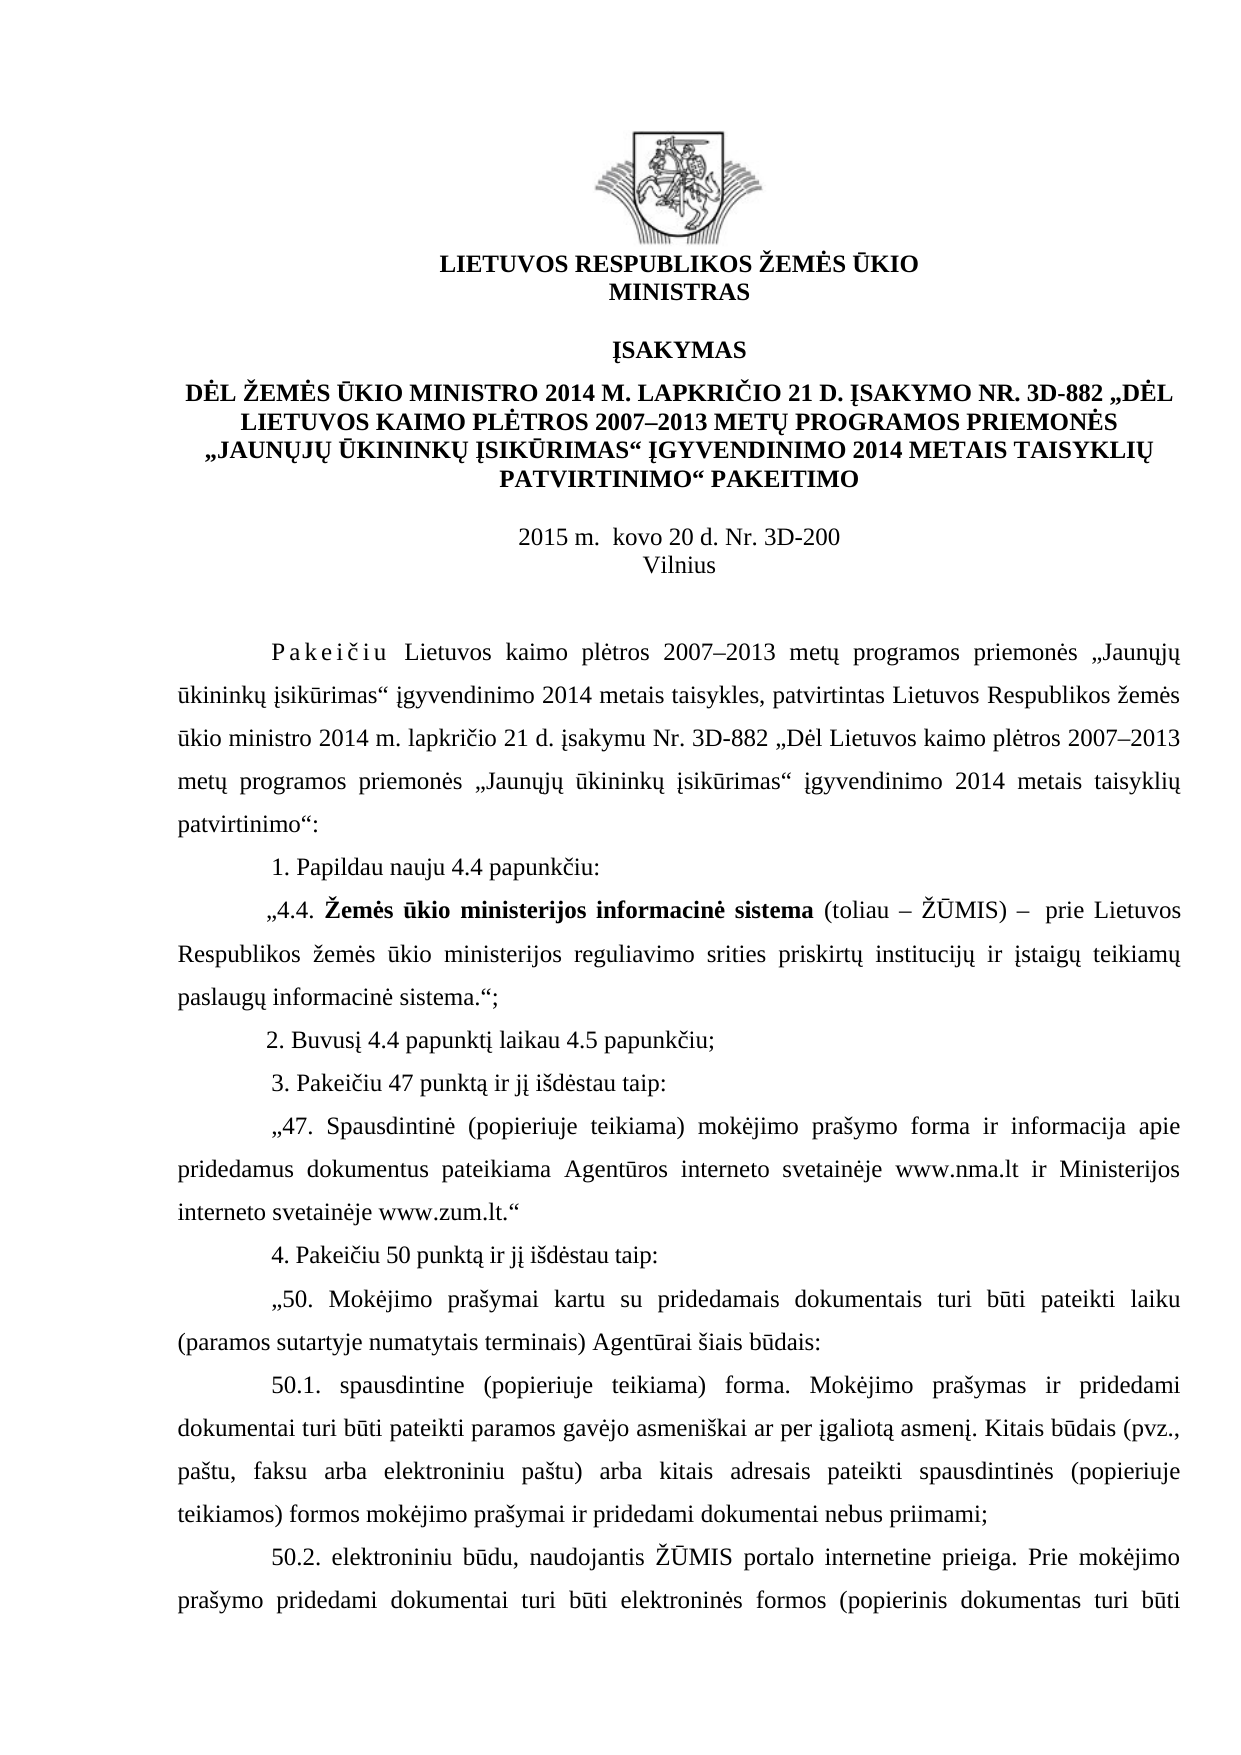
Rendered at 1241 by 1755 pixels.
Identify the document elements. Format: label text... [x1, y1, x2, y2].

text „4.4. Žemės ūkio ministerijos informacinė sistema (toliau – ŽŪMIS) – prie Lietuvos Respublikos žemės ūkio ministerijos reguliavimo srities priskirtų institucijų ir įstaigų teikiamų paslaugų informacinė sistema.“; [177, 896, 1181, 1011]
text 1. Papildau nauju 4.4 papunkčiu: [177, 852, 1181, 881]
text MINISTRAS [177, 277, 1181, 306]
text 2. Buvusį 4.4 papunktį laikau 4.5 papunkčiu; [177, 1025, 1181, 1054]
text Pakeičiu Lietuvos kaimo plėtros 2007–2013 metų programos priemonės „Jaunųjų ūkininkų įsikūrimas“ įgyvendinimo 2014 metais taisykles, patvirtintas Lietuvos Respublikos žemės ūkio ministro 2014 m. lapkričio 21 d. įsakymu Nr. 3D-882 „Dėl Lietuvos kaimo plėtros 2007–2013 metų programos priemonės „Jaunųjų ūkininkų įsikūrimas“ įgyvendinimo 2014 metais taisyklių patvirtinimo“: [177, 637, 1181, 838]
text 2015 m. kovo 20 d. Nr. 3D-200 [177, 522, 1181, 551]
text 50.1. spausdintine (popieriuje teikiama) forma. Mokėjimo prašymas ir pridedami dokumentai turi būti pateikti paramos gavėjo asmeniškai ar per įgaliotą asmenį. Kitais būdais (pvz., paštu, faksu arba elektroniniu paštu) arba kitais adresais pateikti spausdintinės (popieriuje teikiamos) formos mokėjimo prašymai ir pridedami dokumentai nebus priimami; [177, 1370, 1181, 1528]
text 4. Pakeičiu 50 punktą ir jį išdėstau taip: [177, 1241, 1181, 1269]
text LIETUVOS RESPUBLIKOS ŽEMĖS ŪKIO [177, 249, 1181, 277]
text ĮSAKYMAS [177, 335, 1181, 364]
text 50.2. elektroniniu būdu, naudojantis ŽŪMIS portalo internetine prieiga. Prie mokėjimo prašymo pridedami dokumentai turi būti elektroninės formos (popierinis dokumentas turi būti [177, 1542, 1181, 1614]
text „50. Mokėjimo prašymai kartu su pridedamais dokumentais turi būti pateikti laiku (paramos sutartyje numatytais terminais) Agentūrai šiais būdais: [177, 1284, 1181, 1356]
text Vilnius [177, 551, 1181, 579]
text 3. Pakeičiu 47 punktą ir jį išdėstau taip: [177, 1068, 1181, 1097]
text DĖL ŽEMĖS ŪKIO MINISTRO 2014 M. LAPKRIČIO 21 D. ĮSAKYMO NR. 3D-882 „DĖL LIETUVOS KAIMO PLĖTROS 2007–2013 METŲ PROGRAMOS PRIEMONĖS „JAUNŲJŲ ŪKININKŲ ĮSIKŪRIMAS“ ĮGYVENDINIMO 2014 METAIS TAISYKLIŲ PATVIRTINIMO“ PAKEITIMO [177, 378, 1181, 493]
text „47. Spausdintinė (popieriuje teikiama) mokėjimo prašymo forma ir informacija apie pridedamus dokumentus pateikiama Agentūros interneto svetainėje www.nma.lt ir Ministerijos interneto svetainėje www.zum.lt.“ [177, 1111, 1181, 1226]
